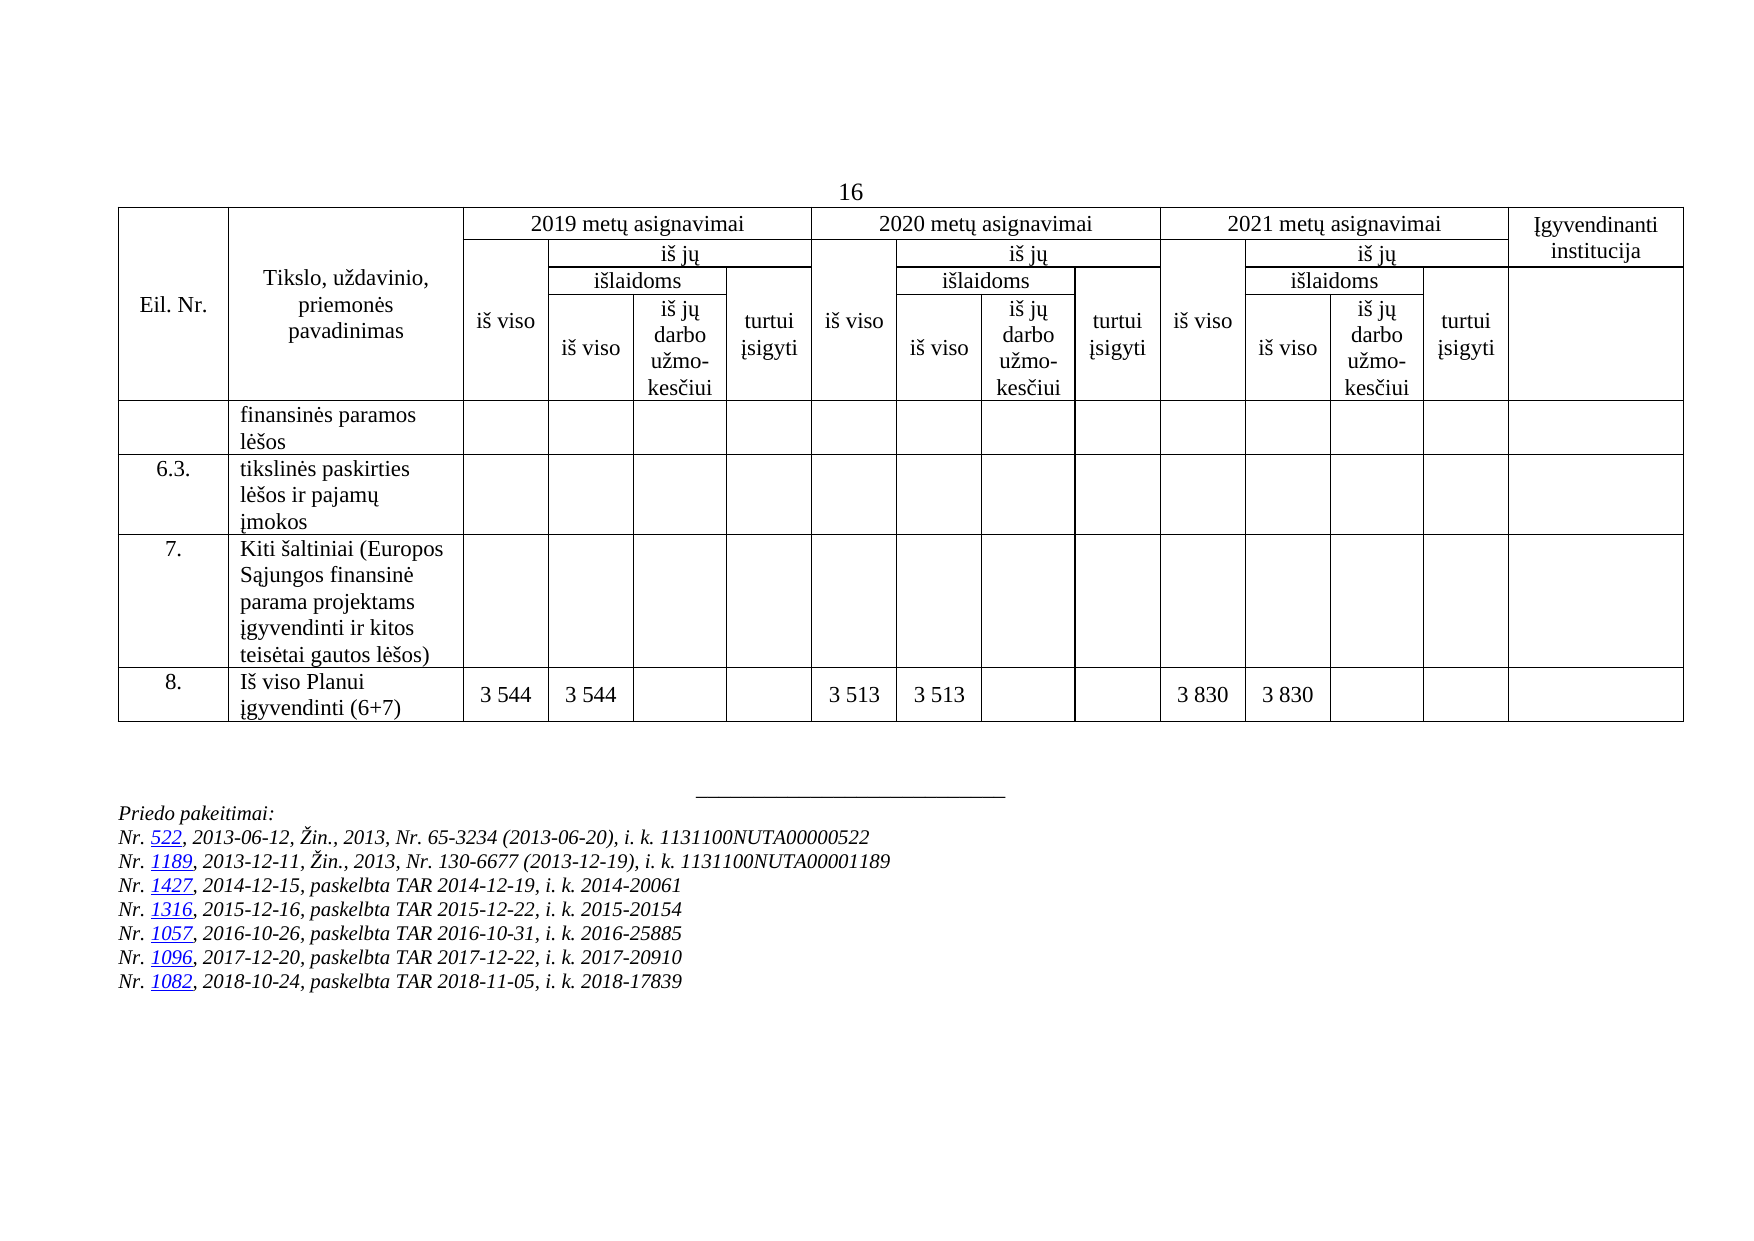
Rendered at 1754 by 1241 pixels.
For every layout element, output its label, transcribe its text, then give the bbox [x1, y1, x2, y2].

table_cell [634, 535, 726, 667]
table_cell [1509, 268, 1683, 400]
table_cell [982, 668, 1074, 721]
table_cell [634, 401, 726, 454]
table_cell 3 544 [549, 668, 633, 721]
table_cell [1076, 401, 1160, 454]
table_cell [1509, 455, 1683, 534]
table_cell [897, 455, 981, 534]
table_cell turtui įsigyti [1076, 268, 1160, 400]
table_cell iš jų [1246, 240, 1508, 266]
table_cell turtui įsigyti [727, 268, 811, 400]
table_cell [1509, 535, 1683, 667]
table_cell iš viso [1246, 295, 1330, 400]
table_cell [464, 455, 548, 534]
table_cell [549, 455, 633, 534]
table_cell iš viso [897, 295, 981, 400]
table_cell [464, 401, 548, 454]
table_cell [1424, 401, 1508, 454]
table_cell iš jų darbo užmo-kesčiui [634, 295, 726, 400]
table_cell [549, 401, 633, 454]
table_cell [1331, 535, 1423, 667]
table_cell [1246, 535, 1330, 667]
table_cell [1161, 535, 1245, 667]
table_cell [1246, 455, 1330, 534]
table_cell 7. [119, 535, 228, 667]
table_cell [634, 668, 726, 721]
table_cell [1509, 401, 1683, 454]
table_header 2021 metų asignavimai [1161, 208, 1508, 239]
text ___________________________ [118, 774, 1583, 801]
table_cell [1076, 535, 1160, 667]
table_cell išlaidoms [549, 268, 726, 294]
table_cell [982, 401, 1074, 454]
table_cell iš viso [812, 240, 896, 400]
table_cell 3 544 [464, 668, 548, 721]
table_cell iš jų [897, 240, 1160, 266]
table_cell iš jų darbo užmo-kesčiui [1331, 295, 1423, 400]
table_cell 8. [119, 668, 228, 721]
table_cell [1161, 401, 1245, 454]
table_header Įgyvendinanti institucija [1509, 208, 1683, 266]
table_cell 3 830 [1246, 668, 1330, 721]
table_header Eil. Nr. [119, 208, 228, 400]
table_cell finansinės paramos lėšos [229, 401, 463, 454]
table_cell [812, 401, 896, 454]
text Nr. 522, 2013-06-12, Žin., 2013, Nr. 65-3234 (2013-06-20), i. k. 1131100NUTA00000522 [118, 825, 1583, 849]
table_cell [1331, 455, 1423, 534]
table_cell tikslinės paskirties lėšos ir pajamų įmokos [229, 455, 463, 534]
table_cell iš jų darbo užmo-kesčiui [982, 295, 1074, 400]
table_cell [1076, 455, 1160, 534]
table_header Tikslo, uždavinio, priemonės pavadinimas [229, 208, 463, 400]
table_cell [1424, 535, 1508, 667]
table_cell [812, 455, 896, 534]
table_cell [982, 535, 1074, 667]
table_cell Iš viso Planui įgyvendinti (6+7) [229, 668, 463, 721]
table_cell [982, 455, 1074, 534]
table_cell 3 513 [812, 668, 896, 721]
table_header 2020 metų asignavimai [812, 208, 1160, 239]
table_cell [1161, 455, 1245, 534]
table_cell turtui įsigyti [1424, 268, 1508, 400]
table_cell [634, 455, 726, 534]
table_cell išlaidoms [897, 268, 1074, 294]
table_cell [727, 401, 811, 454]
table_cell Kiti šaltiniai (Europos Sąjungos finansinė parama projektams įgyvendinti ir kitos teisėtai gautos lėšos) [229, 535, 463, 667]
table_cell iš viso [549, 295, 633, 400]
table_cell [1246, 401, 1330, 454]
table_cell [1424, 455, 1508, 534]
table_cell [1509, 668, 1683, 721]
text Nr. 1427, 2014-12-15, paskelbta TAR 2014-12-19, i. k. 2014-20061 [118, 873, 1583, 897]
table_cell [812, 535, 896, 667]
table_header 2019 metų asignavimai [464, 208, 811, 239]
table_cell iš jų [549, 240, 811, 266]
text Priedo pakeitimai: [118, 801, 1583, 825]
table_cell 3 513 [897, 668, 981, 721]
text Nr. 1082, 2018-10-24, paskelbta TAR 2018-11-05, i. k. 2018-17839 [118, 969, 1583, 993]
table_cell 6.3. [119, 455, 228, 534]
table_cell [1076, 668, 1160, 721]
table_cell [1331, 401, 1423, 454]
text Nr. 1316, 2015-12-16, paskelbta TAR 2015-12-22, i. k. 2015-20154 [118, 897, 1583, 921]
table_cell 3 830 [1161, 668, 1245, 721]
table_cell iš viso [1161, 240, 1245, 400]
table_cell [1424, 668, 1508, 721]
text Nr. 1057, 2016-10-26, paskelbta TAR 2016-10-31, i. k. 2016-25885 [118, 921, 1583, 945]
table_cell iš viso [464, 240, 548, 400]
table_cell [897, 535, 981, 667]
table_cell išlaidoms [1246, 268, 1423, 294]
table_cell [549, 535, 633, 667]
table_cell [1331, 668, 1423, 721]
table_cell [464, 535, 548, 667]
table_cell [119, 401, 228, 454]
table_cell [897, 401, 981, 454]
text Nr. 1189, 2013-12-11, Žin., 2013, Nr. 130-6677 (2013-12-19), i. k. 1131100NUTA00001189 [118, 849, 1583, 873]
table_cell [727, 668, 811, 721]
text Nr. 1096, 2017-12-20, paskelbta TAR 2017-12-22, i. k. 2017-20910 [118, 945, 1583, 969]
table_cell [727, 535, 811, 667]
table_cell [727, 455, 811, 534]
